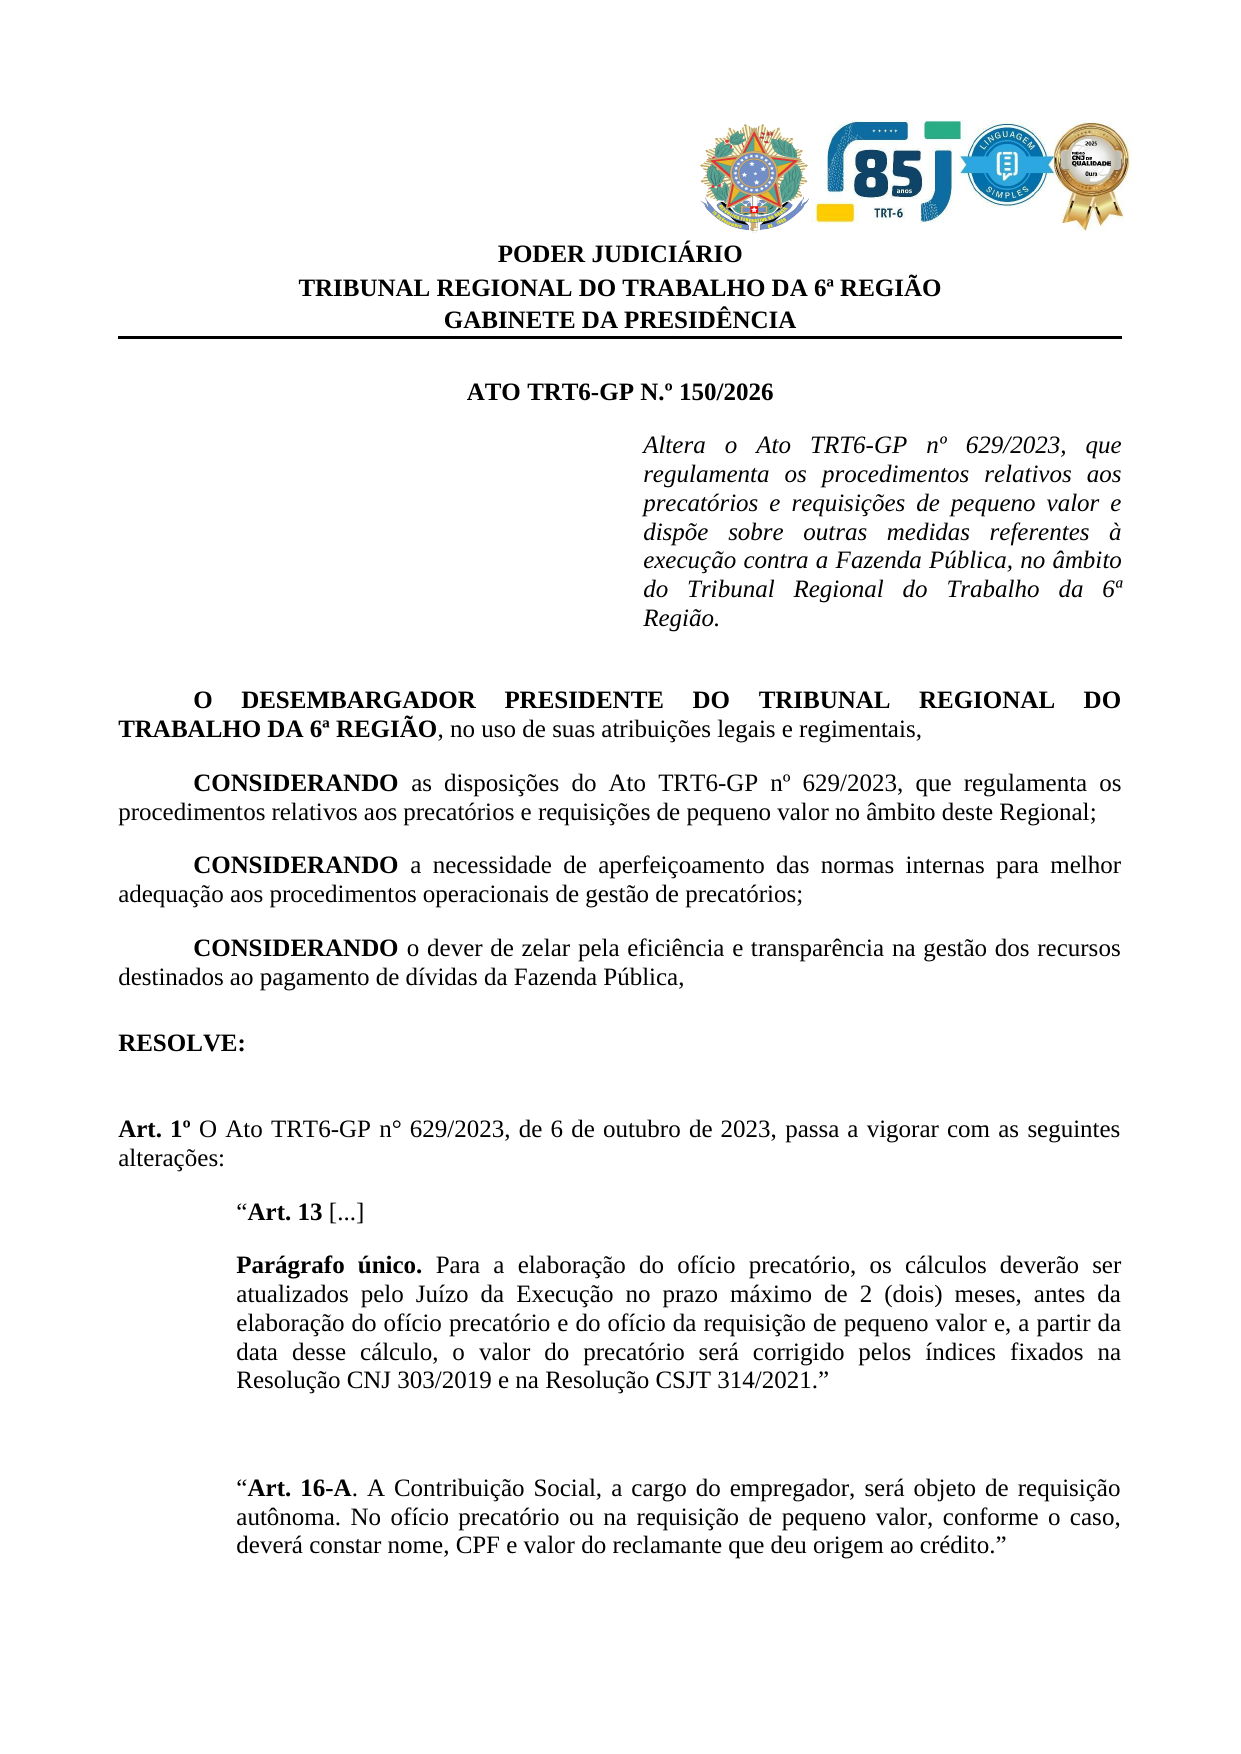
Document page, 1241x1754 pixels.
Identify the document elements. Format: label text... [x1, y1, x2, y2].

text O DESEMBARGADOR PRESIDENTE DO TRIBUNAL REGIONAL DO TRABALHO DA 6ª REGIÃO, no uso de suas atribuições legais e regimentais, [118, 686, 1122, 743]
text Altera o Ato TRT6-GP nº 629/2023, que regulamenta os procedimentos relativos aos precatórios e requisições de pequeno valor e dispõe sobre outras medidas referentes à execução contra a Fazenda Pública, no âmbito do Tribunal Regional do Trabalho da 6ª Região. [643, 431, 1122, 632]
text CONSIDERANDO a necessidade de aperfeiçoamento das normas internas para melhor adequação aos procedimentos operacionais de gestão de precatórios; [118, 851, 1122, 908]
text ATO TRT6-GP N.º 150/2026 [118, 377, 1122, 406]
text “Art. 13 [...] [236, 1197, 1122, 1226]
text RESOLVE: [118, 1028, 1122, 1056]
picture [690, 112, 1136, 238]
text CONSIDERANDO as disposições do Ato TRT6-GP nº 629/2023, que regulamenta os procedimentos relativos aos precatórios e requisições de pequeno valor no âmbito deste Regional; [118, 768, 1122, 826]
text Art. 1º O Ato TRT6-GP n° 629/2023, de 6 de outubro de 2023, passa a vigorar com as seguintes alterações: [118, 1114, 1122, 1172]
text “Art. 16-A. A Contribuição Social, a cargo do empregador, será objeto de requisição autônoma. No ofício precatório ou na requisição de pequeno valor, conforme o caso, deverá constar nome, CPF e valor do reclamante que deu origem ao crédito.” [236, 1473, 1122, 1559]
text Parágrafo único. Para a elaboração do ofício precatório, os cálculos deverão ser atualizados pelo Juízo da Execução no prazo máximo de 2 (dois) meses, antes da elaboração do ofício precatório e do ofício da requisição de pequeno valor e, a partir da data desse cálculo, o valor do precatório será corrigido pelos índices fixados na Resolução CNJ 303/2019 e na Resolução CSJT 314/2021.” [236, 1251, 1122, 1394]
text CONSIDERANDO o dever de zelar pela eficiência e transparência na gestão dos recursos destinados ao pagamento de dívidas da Fazenda Pública, [118, 933, 1122, 991]
